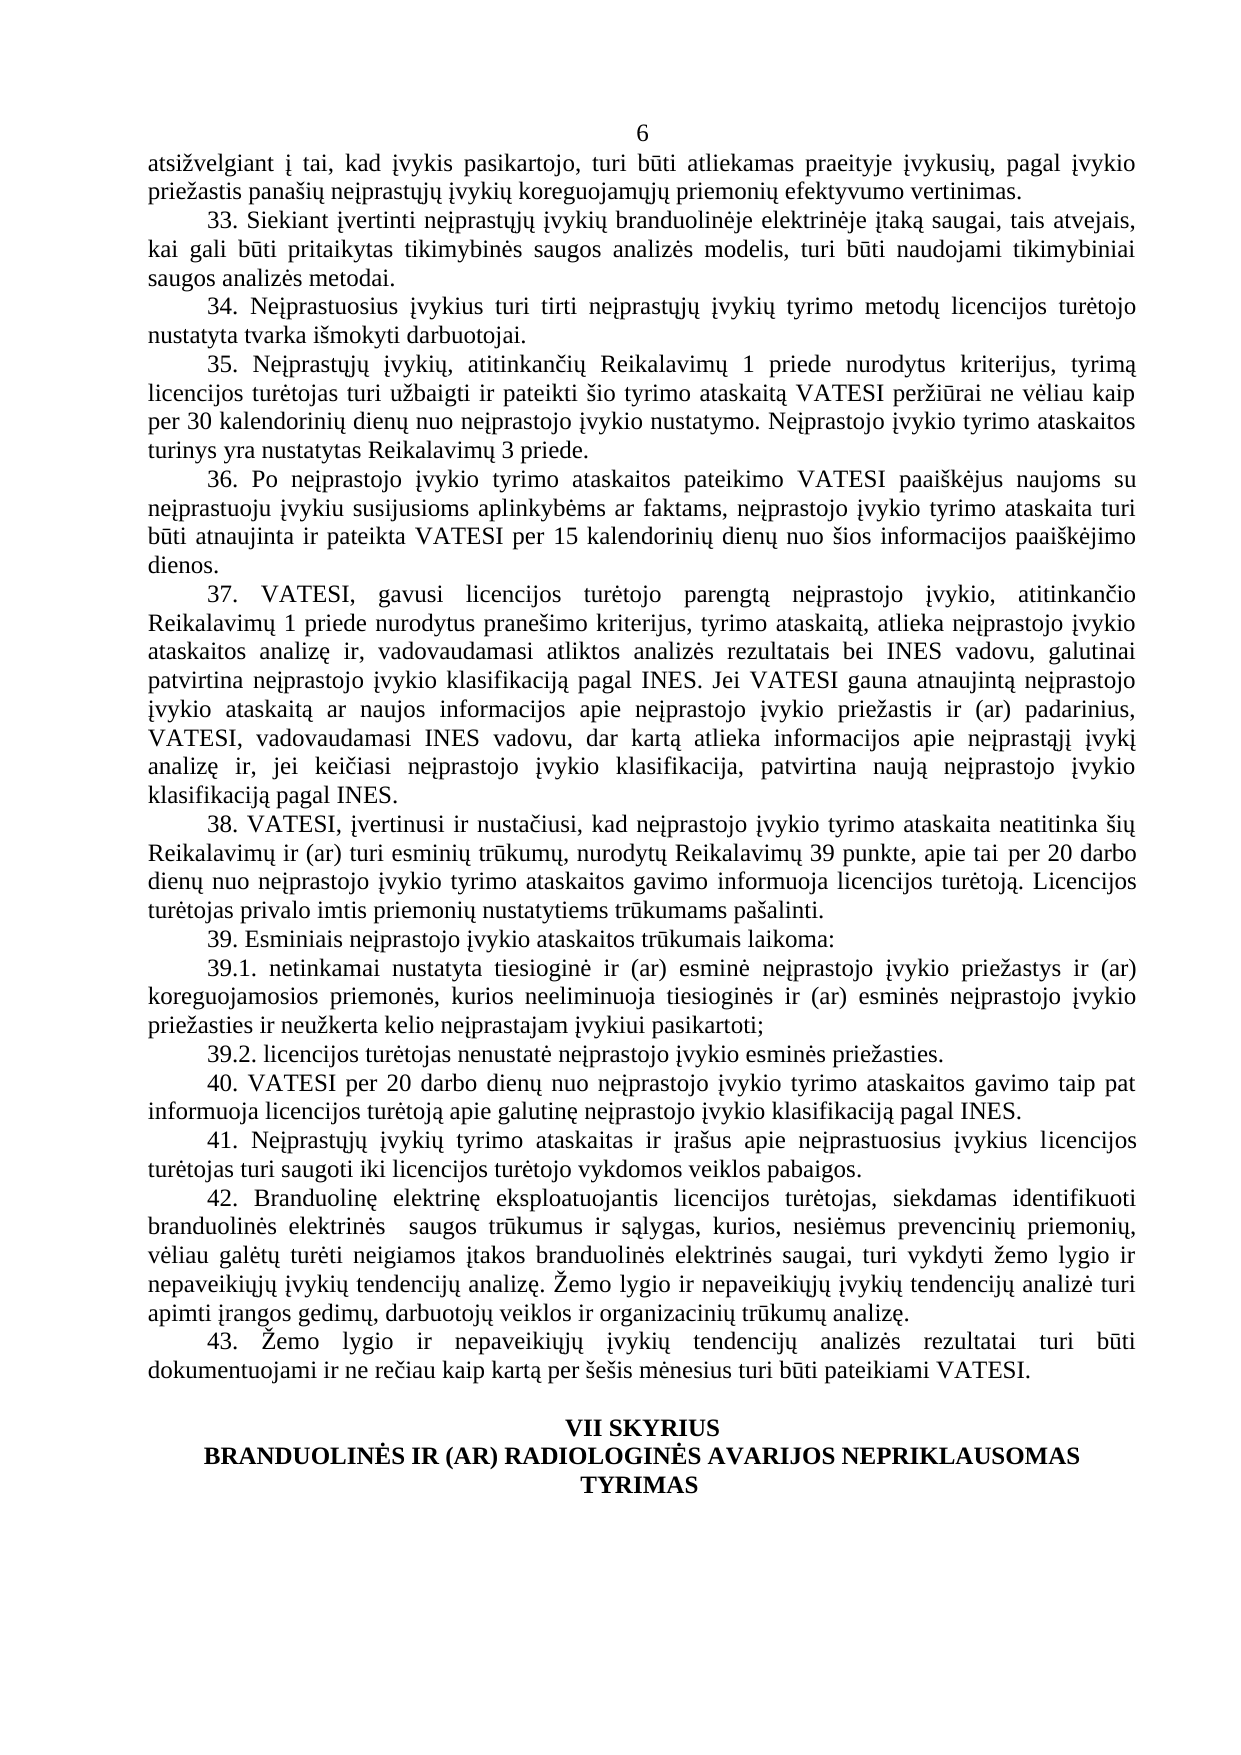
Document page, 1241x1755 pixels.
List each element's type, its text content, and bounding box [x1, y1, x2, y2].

text VII SKYRIUS BRANDUOLINĖS IR (AR) RADIOLOGINĖS AVARIJOS NEPRIKLAUSOMAS TYRIMAS [148, 1413, 1137, 1499]
text 39. Esminiais neįprastojo įvykio ataskaitos trūkumais laikoma: [148, 924, 1137, 953]
text 39.2. licencijos turėtojas nenustatė neįprastojo įvykio esminės priežasties. [148, 1039, 1137, 1068]
text atsižvelgiant į tai, kad įvykis pasikartojo, turi būti atliekamas praeityje įvykusių, pagal įvykio priežastis panašių neįprastųjų įvykių koreguojamųjų priemonių efektyvumo vertinimas. [148, 148, 1137, 205]
text 37. VATESI, gavusi licencijos turėtojo parengtą neįprastojo įvykio, atitinkančio Reikalavimų 1 priede nurodytus pranešimo kriterijus, tyrimo ataskaitą, atlieka neįprastojo įvykio ataskaitos analizę ir, vadovaudamasi atliktos analizės rezultatais bei INES vadovu, galutinai patvirtina neįprastojo įvykio klasifikaciją pagal INES. Jei VATESI gauna atnaujintą neįprastojo įvykio ataskaitą ar naujos informacijos apie neįprastojo įvykio priežastis ir (ar) padarinius, VATESI, vadovaudamasi INES vadovu, dar kartą atlieka informacijos apie neįprastąjį įvykį analizę ir, jei keičiasi neįprastojo įvykio klasifikacija, patvirtina naują neįprastojo įvykio klasifikaciją pagal INES. [148, 579, 1137, 809]
text 35. Neįprastųjų įvykių, atitinkančių Reikalavimų 1 priede nurodytus kriterijus, tyrimą licencijos turėtojas turi užbaigti ir pateikti šio tyrimo ataskaitą VATESI peržiūrai ne vėliau kaip per 30 kalendorinių dienų nuo neįprastojo įvykio nustatymo. Neįprastojo įvykio tyrimo ataskaitos turinys yra nustatytas Reikalavimų 3 priede. [148, 349, 1137, 464]
text 43. Žemo lygio ir nepaveikiųjų įvykių tendencijų analizės rezultatai turi būti dokumentuojami ir ne rečiau kaip kartą per šešis mėnesius turi būti pateikiami VATESI. [148, 1326, 1137, 1384]
text 39.1. netinkamai nustatyta tiesioginė ir (ar) esminė neįprastojo įvykio priežastys ir (ar) koreguojamosios priemonės, kurios neeliminuoja tiesioginės ir (ar) esminės neįprastojo įvykio priežasties ir neužkerta kelio neįprastajam įvykiui pasikartoti; [148, 953, 1137, 1039]
text 33. Siekiant įvertinti neįprastųjų įvykių branduolinėje elektrinėje įtaką saugai, tais atvejais, kai gali būti pritaikytas tikimybinės saugos analizės modelis, turi būti naudojami tikimybiniai saugos analizės metodai. [148, 205, 1137, 291]
text 42. Branduolinę elektrinę eksploatuojantis licencijos turėtojas, siekdamas identifikuoti branduolinės elektrinės saugos trūkumus ir sąlygas, kurios, nesiėmus prevencinių priemonių, vėliau galėtų turėti neigiamos įtakos branduolinės elektrinės saugai, turi vykdyti žemo lygio ir nepaveikiųjų įvykių tendencijų analizę. Žemo lygio ir nepaveikiųjų įvykių tendencijų analizė turi apimti įrangos gedimų, darbuotojų veiklos ir organizacinių trūkumų analizę. [148, 1183, 1137, 1326]
text 36. Po neįprastojo įvykio tyrimo ataskaitos pateikimo VATESI paaiškėjus naujoms su neįprastuoju įvykiu susijusioms aplinkybėms ar faktams, neįprastojo įvykio tyrimo ataskaita turi būti atnaujinta ir pateikta VATESI per 15 kalendorinių dienų nuo šios informacijos paaiškėjimo dienos. [148, 464, 1137, 579]
text 34. Neįprastuosius įvykius turi tirti neįprastųjų įvykių tyrimo metodų licencijos turėtojo nustatyta tvarka išmokyti darbuotojai. [148, 291, 1137, 349]
text 41. Neįprastųjų įvykių tyrimo ataskaitas ir įrašus apie neįprastuosius įvykius licencijos turėtojas turi saugoti iki licencijos turėtojo vykdomos veiklos pabaigos. [148, 1125, 1137, 1183]
text 40. VATESI per 20 darbo dienų nuo neįprastojo įvykio tyrimo ataskaitos gavimo taip pat informuoja licencijos turėtoją apie galutinę neįprastojo įvykio klasifikaciją pagal INES. [148, 1068, 1137, 1125]
text 38. VATESI, įvertinusi ir nustačiusi, kad neįprastojo įvykio tyrimo ataskaita neatitinka šių Reikalavimų ir (ar) turi esminių trūkumų, nurodytų Reikalavimų 39 punkte, apie tai per 20 darbo dienų nuo neįprastojo įvykio tyrimo ataskaitos gavimo informuoja licencijos turėtoją. Licencijos turėtojas privalo imtis priemonių nustatytiems trūkumams pašalinti. [148, 809, 1137, 924]
